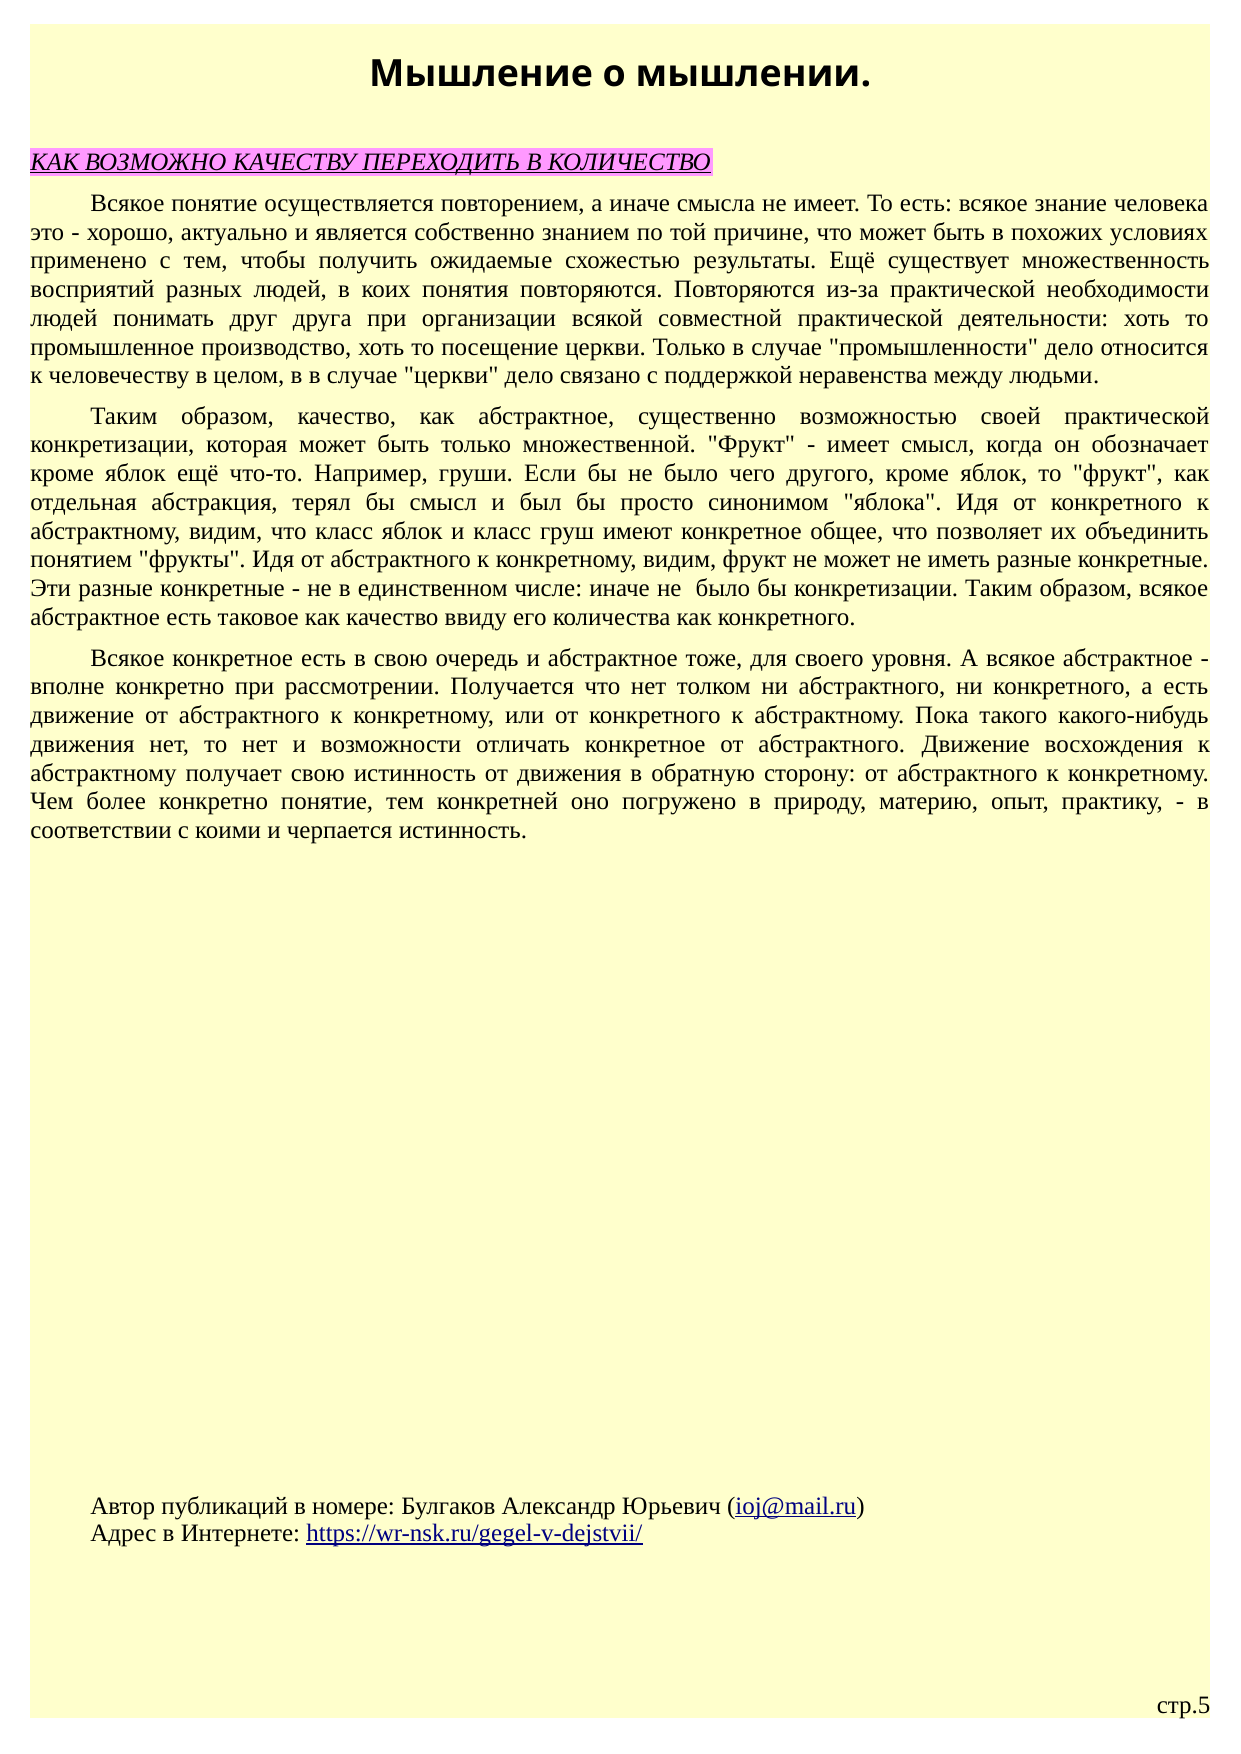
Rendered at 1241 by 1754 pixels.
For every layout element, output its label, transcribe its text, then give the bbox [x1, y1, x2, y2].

text Таким образом, качество, как абстрактное, существенно возможностью своей практической конкретизации, которая может быть только множественной. "Фрукт" - имеет смысл, когда он обозначает кроме яблок ещё что-то. Например, груши. Если бы не было чего другого, кроме яблок, то "фрукт", как отдельная абстракция, терял бы смысл и был бы просто синонимом "яблока". Идя от конкретного к абстрактному, видим, что класс яблок и класс груш имеют конкретное общее, что позволяет их объединить понятием "фрукты". Идя от абстрактного к конкретному, видим, фрукт не может не иметь разные конкретные. Эти разные конкретные - не в единственном числе: иначе не было бы конкретизации. Таким образом, всякое абстрактное есть таковое как качество ввиду его количества как конкретного. [30, 401, 1210, 631]
text Автор публикаций в номере: Булгаков Александр Юрьевич (ioj@mail.ru) [30, 1492, 1210, 1520]
text Всякое конкретное есть в свою очередь и абстрактное тоже, для своего уровня. А всякое абстрактное - вполне конкретно при рассмотрении. Получается что нет толком ни абстрактного, ни конкретного, а есть движение от абстрактного к конкретному, или от конкретного к абстрактному. Пока такого какого-нибудь движения нет, то нет и возможности отличать конкретное от абстрактного. Движение восхождения к абстрактному получает свою истинность от движения в обратную сторону: от абстрактного к конкретному. Чем более конкретно понятие, тем конкретней оно погружено в природу, материю, опыт, практику, - в соответствии с коими и черпается истинность. [30, 643, 1210, 844]
text КАК ВОЗМОЖНО КАЧЕСТВУ ПЕРЕХОДИТЬ В КОЛИЧЕСТВО [30, 148, 1210, 176]
text Всякое понятие осуществляется повторением, а иначе смысла не имеет. То есть: всякое знание человека это - хорошо, актуально и является собственно знанием по той причине, что может быть в похожих условиях применено с тем, чтобы получить ожидаемые схожестью результаты. Ещё существует множественность восприятий разных людей, в коих понятия повторяются. Повторяются из-за практической необходимости людей понимать друг друга при организации всякой совместной практической деятельности: хоть то промышленное производство, хоть то посещение церкви. Только в случае "промышленности" дело относится к человечеству в целом, в в случае "церкви" дело связано с поддержкой неравенства между людьми. [30, 188, 1210, 389]
text Мышление о мышлении. [30, 24, 1210, 97]
text Адрес в Интернете: https://wr-nsk.ru/gegel-v-dejstvii/ [30, 1520, 1210, 1547]
